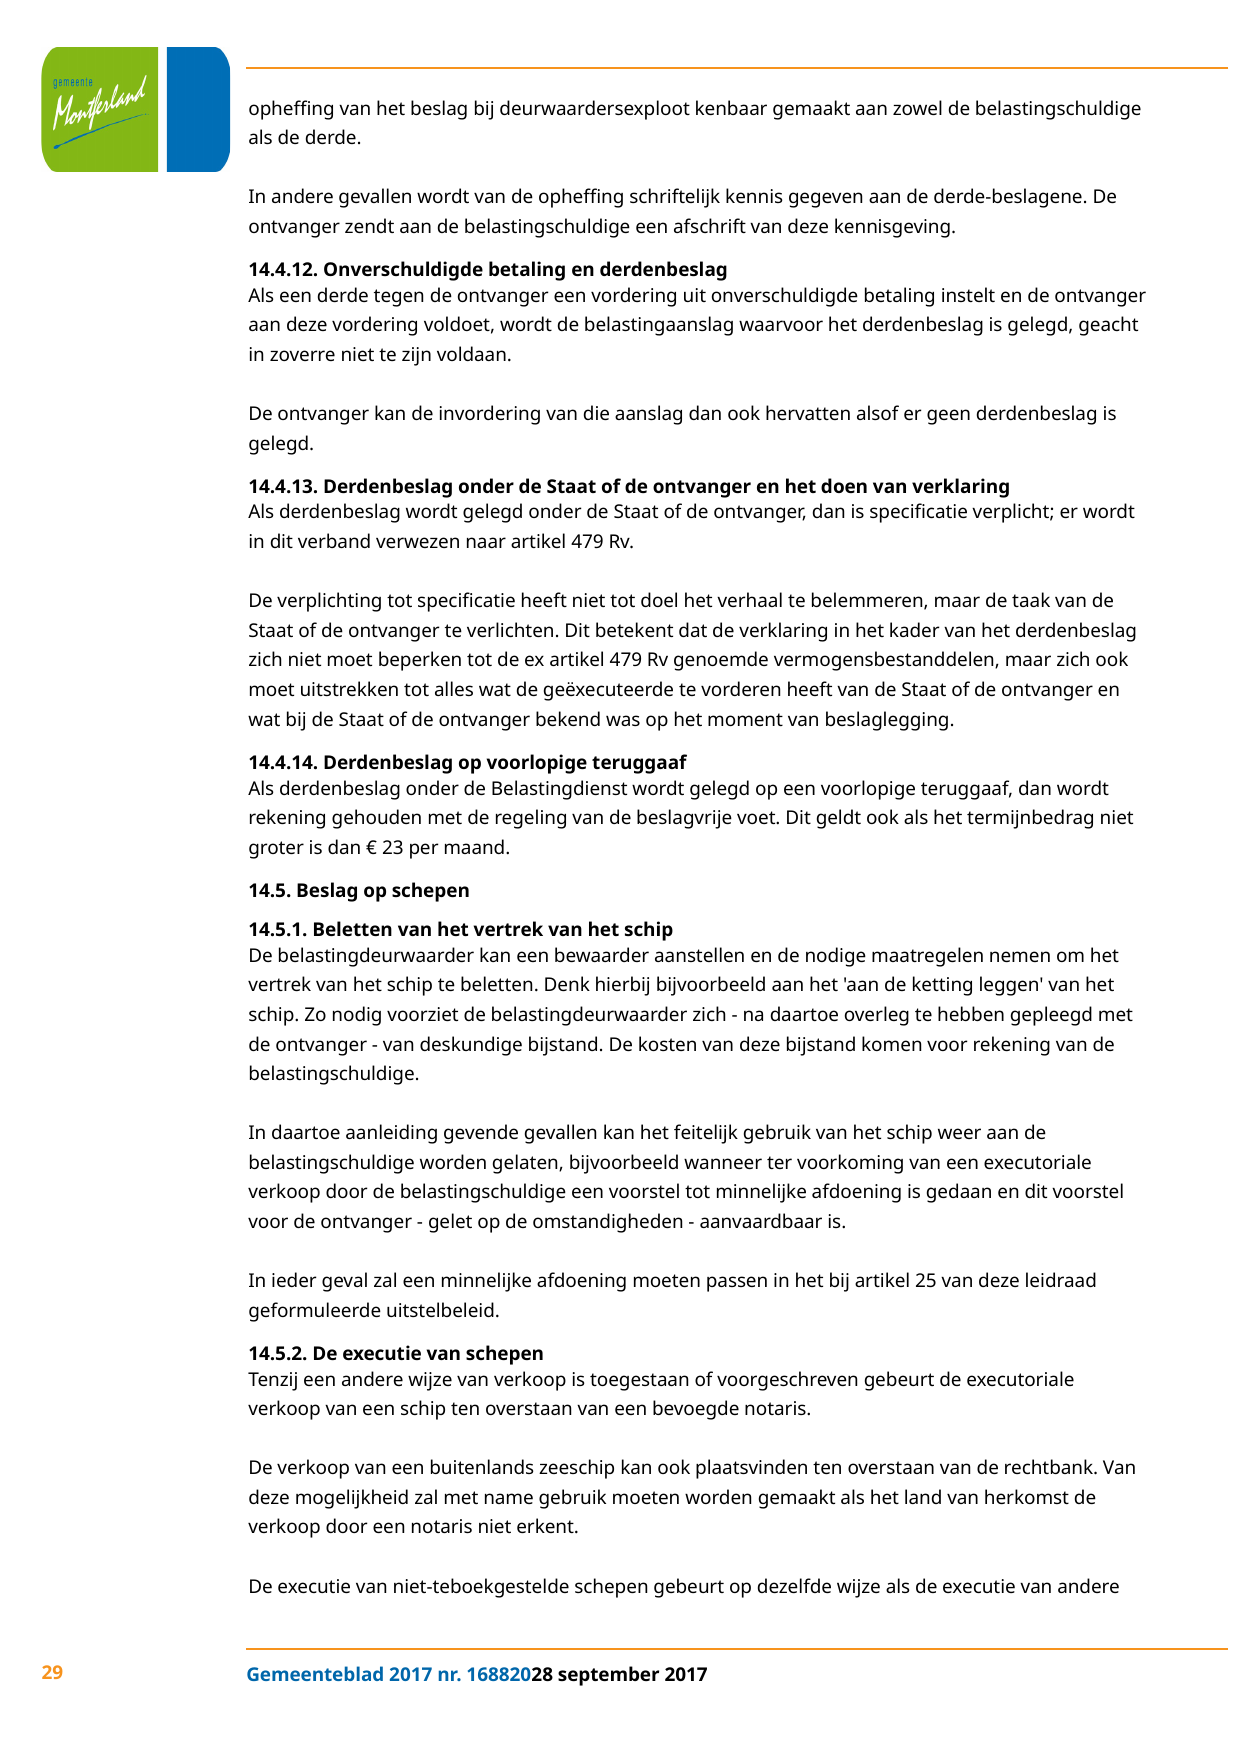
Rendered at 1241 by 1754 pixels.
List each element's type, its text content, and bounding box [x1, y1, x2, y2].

text Als derdenbeslag onder de Belastingdienst wordt gelegd op een voorlopige teruggaaf, dan wordt rekening gehouden met de regeling van de beslagvrije voet. Dit geldt ook als het termijnbedrag niet groter is dan € 23 per maand. [248, 775, 1152, 859]
text 14.5.2. De executie van schepen [248, 1340, 1152, 1366]
text 14.5.1. Beletten van het vertrek van het schip [248, 916, 1152, 942]
text 14.5. Beslag op schepen [248, 877, 1152, 903]
text De verkoop van een buitenlands zeeschip kan ook plaatsvinden ten overstaan van de rechtbank. Van deze mogelijkheid zal met name gebruik moeten worden gemaakt als het land van herkomst de verkoop door een notaris niet erkent. [248, 1454, 1152, 1539]
text De executie van niet-teboekgestelde schepen gebeurt op dezelfde wijze als de executie van andere [248, 1573, 1152, 1599]
text In daartoe aanleiding gevende gevallen kan het feitelijk gebruik van het schip weer aan de belastingschuldige worden gelaten, bijvoorbeeld wanneer ter voorkoming van een executoriale verkoop door de belastingschuldige een voorstel tot minnelijke afdoening is gedaan en dit voorstel voor de ontvanger - gelet op de omstandigheden - aanvaardbaar is. [248, 1119, 1152, 1234]
text In ieder geval zal een minnelijke afdoening moeten passen in het bij artikel 25 van deze leidraad geformuleerde uitstelbeleid. [248, 1267, 1152, 1323]
text opheffing van het beslag bij deurwaardersexploot kenbaar gemaakt aan zowel de belastingschuldige als de derde. [248, 95, 1152, 150]
text Als derdenbeslag wordt gelegd onder de Staat of de ontvanger, dan is specificatie verplicht; er wordt in dit verband verwezen naar artikel 479 Rv. [248, 499, 1152, 554]
text 14.4.14. Derdenbeslag op voorlopige teruggaaf [248, 749, 1152, 775]
text De ontvanger kan de invordering van die aanslag dan ook hervatten alsof er geen derdenbeslag is gelegd. [248, 400, 1152, 456]
text De belastingdeurwaarder kan een bewaarder aanstellen en de nodige maatregelen nemen om het vertrek van het schip te beletten. Denk hierbij bijvoorbeeld aan het 'aan de ketting leggen' van het schip. Zo nodig voorziet de belastingdeurwaarder zich - na daartoe overleg te hebben gepleegd met de ontvanger - van deskundige bijstand. De kosten van deze bijstand komen voor rekening van de belastingschuldige. [248, 942, 1152, 1086]
text 14.4.12. Onverschuldigde betaling en derdenbeslag [248, 256, 1152, 282]
text In andere gevallen wordt van de opheffing schriftelijk kennis gegeven aan de derde-beslagene. De ontvanger zendt aan de belastingschuldige een afschrift van deze kennisgeving. [248, 183, 1152, 239]
text Als een derde tegen de ontvanger een vordering uit onverschuldigde betaling instelt en de ontvanger aan deze vordering voldoet, wordt de belastingaanslag waarvoor het derdenbeslag is gelegd, geacht in zoverre niet te zijn voldaan. [248, 282, 1152, 367]
picture [41, 47, 231, 172]
text 14.4.13. Derdenbeslag onder de Staat of de ontvanger en het doen van verklaring [248, 473, 1152, 499]
text Tenzij een andere wijze van verkoop is toegestaan of voorgeschreven gebeurt de executoriale verkoop van een schip ten overstaan van een bevoegde notaris. [248, 1366, 1152, 1421]
text De verplichting tot specificatie heeft niet tot doel het verhaal te belemmeren, maar de taak van de Staat of de ontvanger te verlichten. Dit betekent dat de verklaring in het kader van het derdenbeslag zich niet moet beperken tot de ex artikel 479 Rv genoemde vermogensbestanddelen, maar zich ook moet uitstrekken tot alles wat de geëxecuteerde te vorderen heeft van de Staat of de ontvanger en wat bij de Staat of de ontvanger bekend was op het moment van beslaglegging. [248, 587, 1152, 732]
